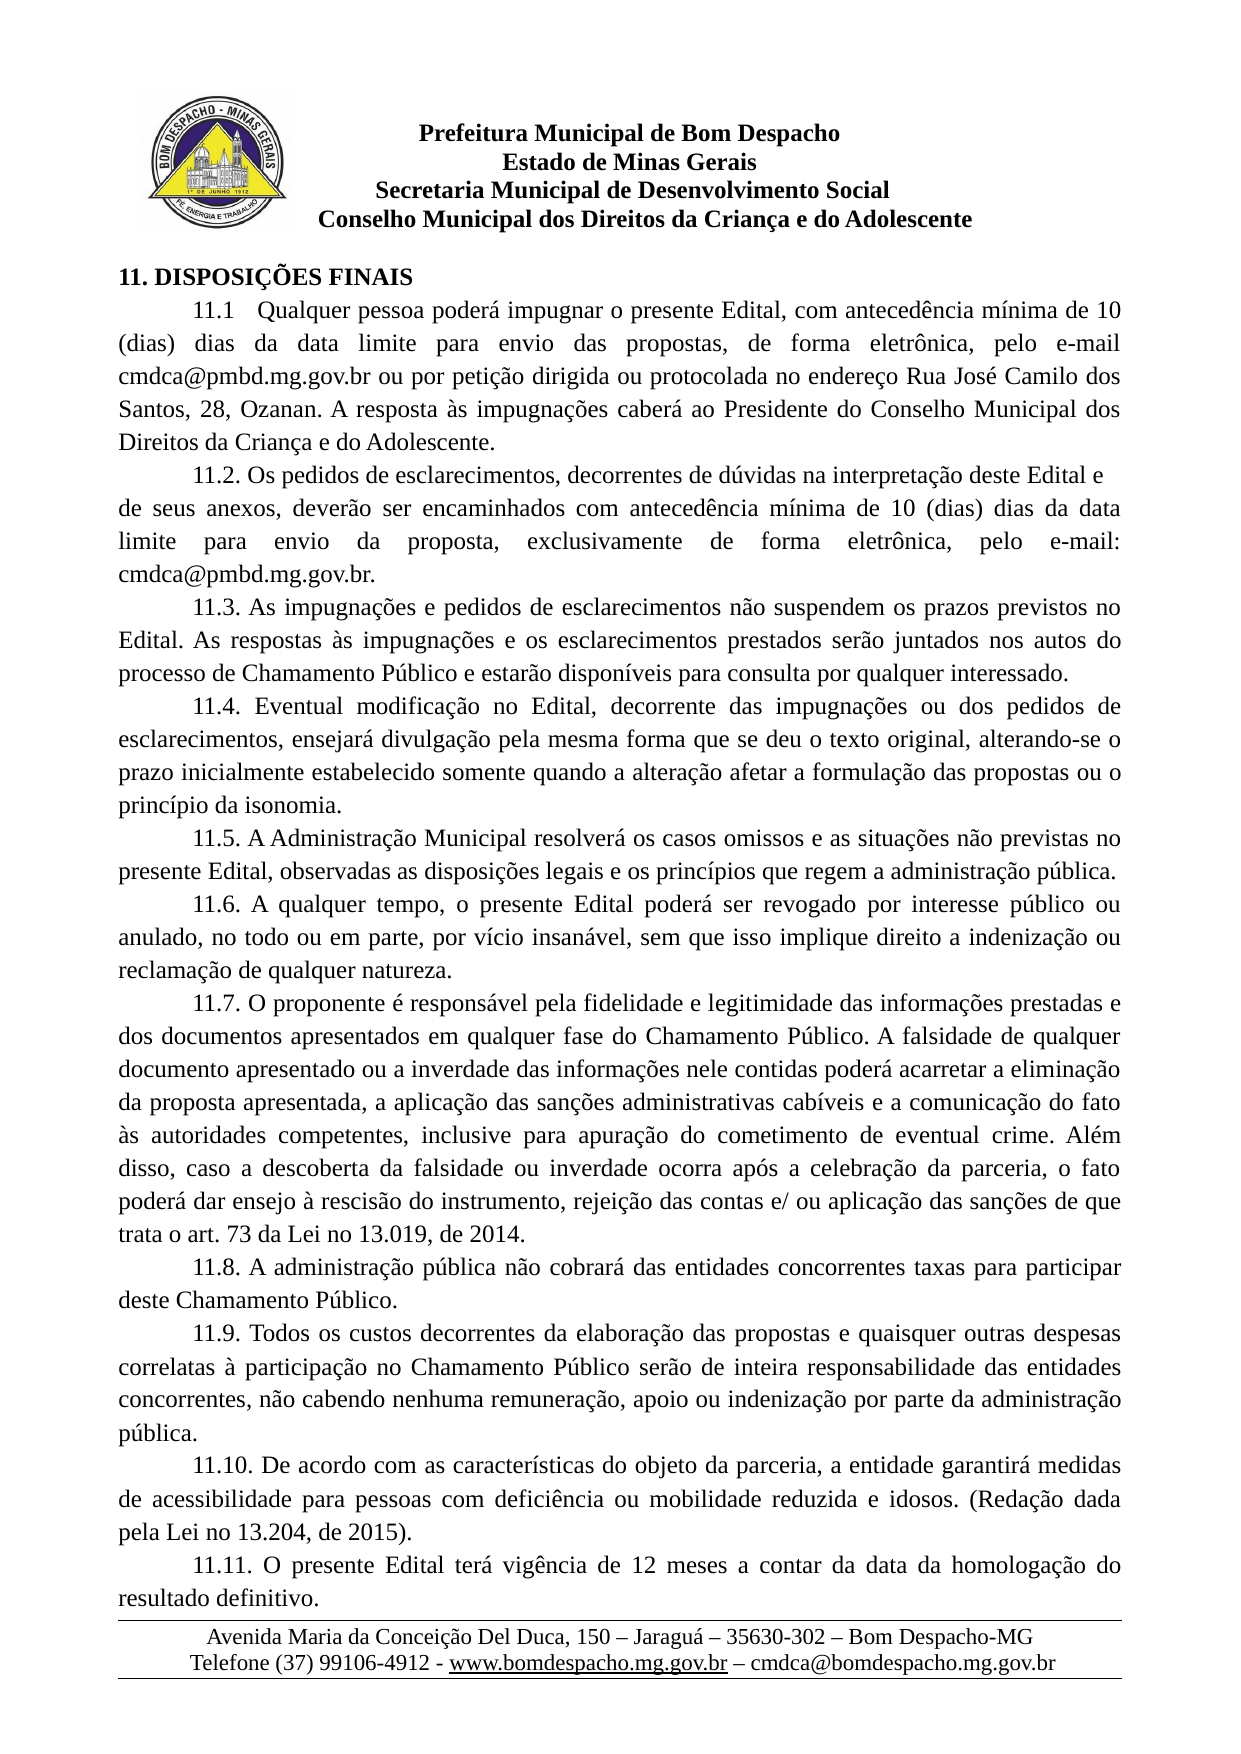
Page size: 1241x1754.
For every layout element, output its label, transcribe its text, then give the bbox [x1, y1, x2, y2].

picture [139, 88, 293, 234]
text 11.1 Qualquer pessoa poderá impugnar o presente Edital, com antecedência mínima de 10 (dias) dias da data limite para envio das propostas, de forma eletrônica, pelo e-mail cmdca@pmbd.mg.gov.br ou por petição dirigida ou protocolada no endereço Rua José Camilo dos Santos, 28, Ozanan. A resposta às impugnações caberá ao Presidente do Conselho Municipal dos Direitos da Criança e do Adolescente. [118, 295, 1122, 456]
text 11. DISPOSIÇÕES FINAIS [118, 262, 1122, 291]
text 11.4. Eventual modificação no Edital, decorrente das impugnações ou dos pedidos de esclarecimentos, ensejará divulgação pela mesma forma que se deu o texto original, alterando-se o prazo inicialmente estabelecido somente quando a alteração afetar a formulação das propostas ou o princípio da isonomia. [118, 691, 1122, 819]
text 11.11. O presente Edital terá vigência de 12 meses a contar da data da homologação do resultado definitivo. [118, 1550, 1122, 1611]
text 11.2. Os pedidos de esclarecimentos, decorrentes de dúvidas na interpretação deste Edital e [118, 460, 1122, 489]
text 11.6. A qualquer tempo, o presente Edital poderá ser revogado por interesse público ou anulado, no todo ou em parte, por vício insanável, sem que isso implique direito a indenização ou reclamação de qualquer natureza. [118, 889, 1122, 984]
text 11.7. O proponente é responsável pela fidelidade e legitimidade das informações prestadas e dos documentos apresentados em qualquer fase do Chamamento Público. A falsidade de qualquer documento apresentado ou a inverdade das informações nele contidas poderá acarretar a eliminação da proposta apresentada, a aplicação das sanções administrativas cabíveis e a comunicação do fato às autoridades competentes, inclusive para apuração do cometimento de eventual crime. Além disso, caso a descoberta da falsidade ou inverdade ocorra após a celebração da parceria, o fato poderá dar ensejo à rescisão do instrumento, rejeição das contas e/ ou aplicação das sanções de que trata o art. 73 da Lei no 13.019, de 2014. [118, 988, 1122, 1248]
text 11.8. A administração pública não cobrará das entidades concorrentes taxas para participar deste Chamamento Público. [118, 1252, 1122, 1314]
text 11.10. De acordo com as características do objeto da parceria, a entidade garantirá medidas de acessibilidade para pessoas com deficiência ou mobilidade reduzida e idosos. (Redação dada pela Lei no 13.204, de 2015). [118, 1451, 1122, 1545]
text de seus anexos, deverão ser encaminhados com antecedência mínima de 10 (dias) dias da data limite para envio da proposta, exclusivamente de forma eletrônica, pelo e-mail: cmdca@pmbd.mg.gov.br. [118, 493, 1122, 588]
text 11.3. As impugnações e pedidos de esclarecimentos não suspendem os prazos previstos no Edital. As respostas às impugnações e os esclarecimentos prestados serão juntados nos autos do processo de Chamamento Público e estarão disponíveis para consulta por qualquer interessado. [118, 592, 1122, 687]
text 11.5. A Administração Municipal resolverá os casos omissos e as situações não previstas no presente Edital, observadas as disposições legais e os princípios que regem a administração pública. [118, 823, 1122, 885]
text 11.9. Todos os custos decorrentes da elaboração das propostas e quaisquer outras despesas correlatas à participação no Chamamento Público serão de inteira responsabilidade das entidades concorrentes, não cabendo nenhuma remuneração, apoio ou indenização por parte da administração pública. [118, 1318, 1122, 1446]
